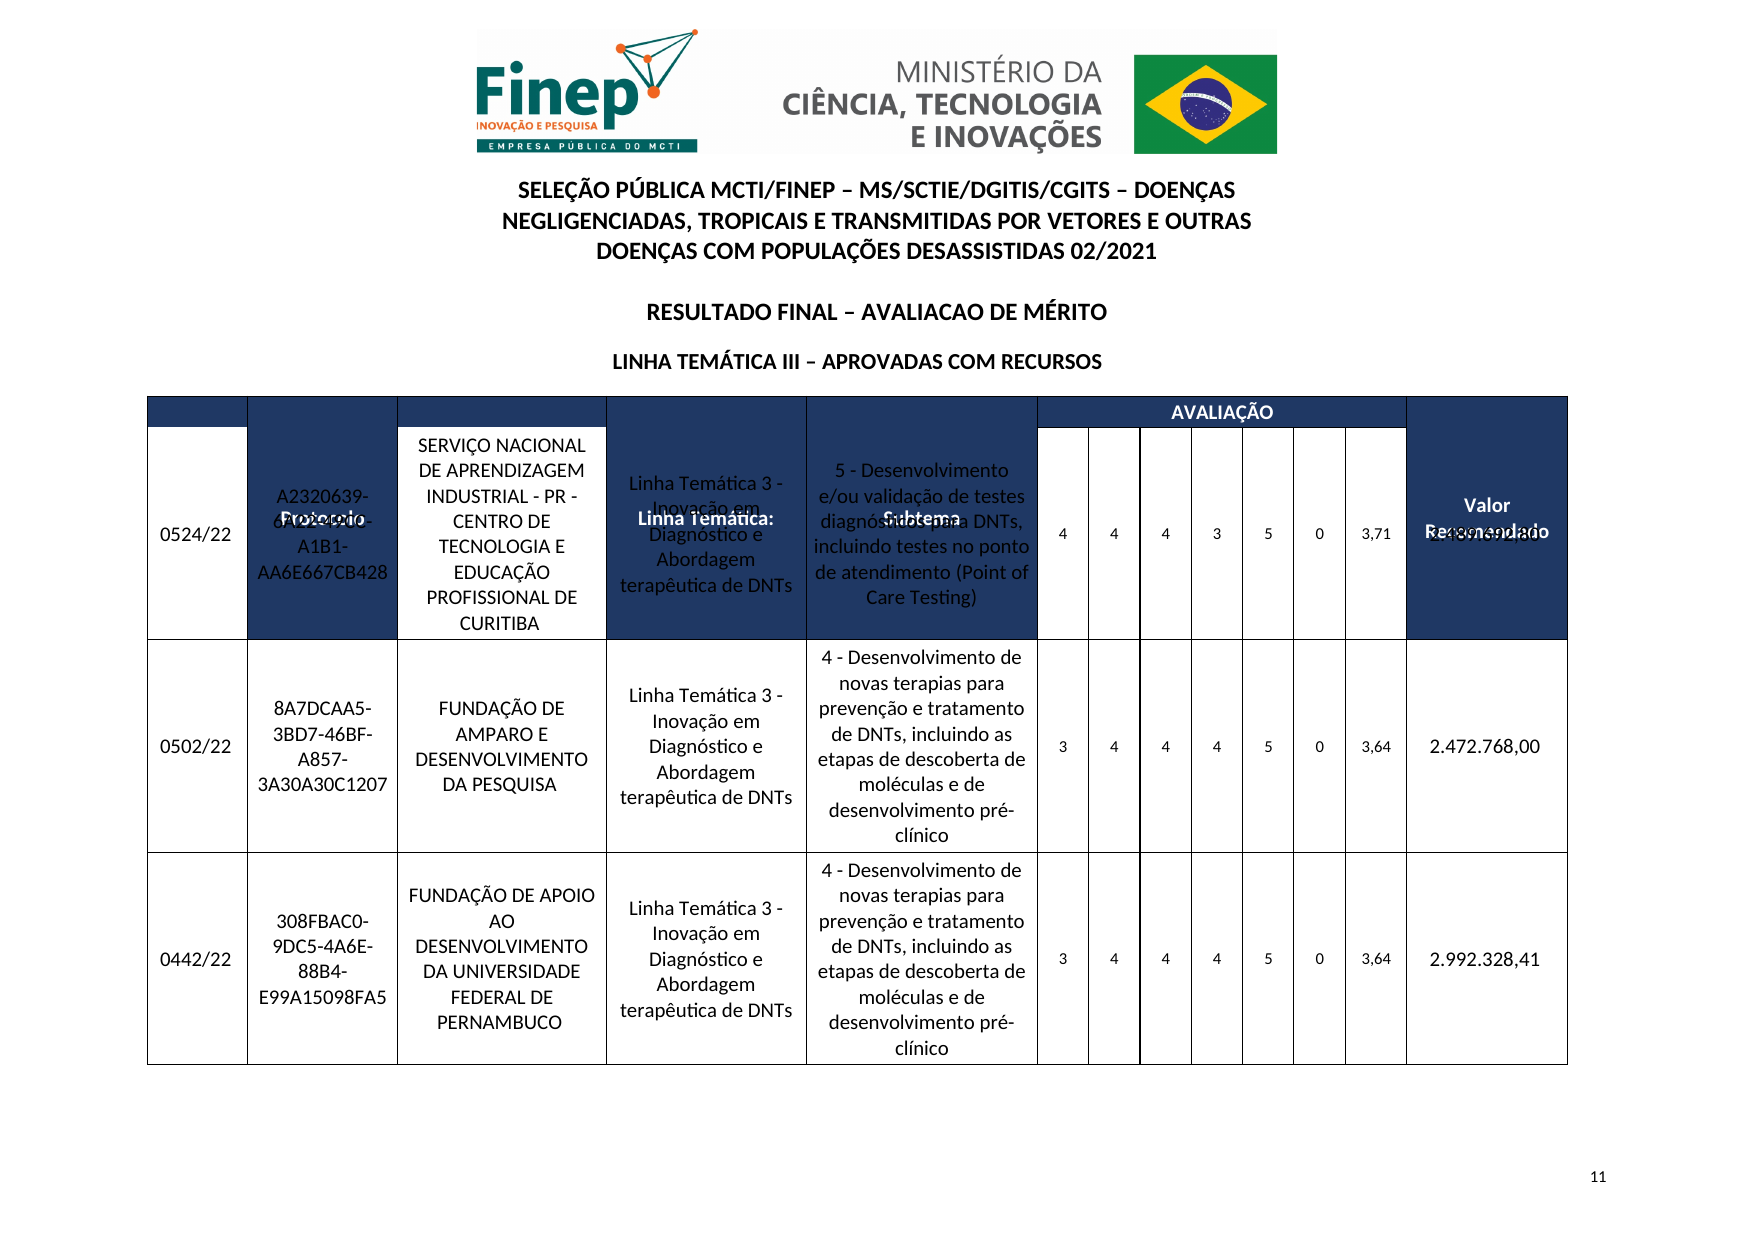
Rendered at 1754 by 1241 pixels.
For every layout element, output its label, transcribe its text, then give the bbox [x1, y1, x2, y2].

table_cell 4 [1192, 853, 1242, 1064]
table_cell 0 [1294, 428, 1345, 639]
table_cell 4 [1141, 853, 1191, 1064]
table_cell [807, 397, 1037, 427]
table_cell 3,64 [1346, 853, 1406, 1064]
table_cell Linha Temática 3 - Inovação em Diagnóstico e Abordagem terapêutica de DNTs [607, 427, 806, 639]
table_cell [148, 397, 247, 427]
table_cell AVALIAÇÃO [1038, 397, 1406, 427]
table_cell 3 [1192, 428, 1242, 639]
table_cell FUNDAÇÃO DE AMPARO E DESENVOLVIMENTO DA PESQUISA [398, 640, 606, 852]
table_cell SERVIÇO NACIONAL DE APRENDIZAGEM INDUSTRIAL - PR - CENTRO DE TECNOLOGIA E EDUCAÇÃO PROFISSIONAL DE CURITIBA [398, 427, 606, 639]
table_cell 4 [1089, 640, 1139, 852]
table_cell 4 [1038, 428, 1088, 639]
table_cell 4 [1141, 640, 1191, 852]
table_cell [398, 397, 606, 427]
table_cell 0442/22 [148, 853, 247, 1064]
table_cell 0524/22 [148, 427, 247, 639]
table_header LINHA TEMÁTICA III – APROVADAS COM RECURSOS [148, 347, 1567, 396]
table_cell 3 [1038, 640, 1088, 852]
table_cell 4 - Desenvolvimento de novas terapias para prevenção e tratamento de DNTs, incluindo as etapas de descoberta de moléculas e de desenvolvimento pré-clínico [807, 640, 1037, 852]
table_cell 4 - Desenvolvimento de novas terapias para prevenção e tratamento de DNTs, incluindo as etapas de descoberta de moléculas e de desenvolvimento pré-clínico [807, 853, 1037, 1064]
table_cell [248, 397, 397, 427]
table_cell 5 [1243, 428, 1293, 639]
table_cell 3,71 [1346, 428, 1406, 639]
table_cell 0 [1294, 640, 1345, 852]
table_cell Linha Temática 3 - Inovação em Diagnóstico e Abordagem terapêutica de DNTs [607, 853, 806, 1064]
table_cell 8A7DCAA5-3BD7-46BF-A857-3A30A30C1207 [248, 640, 397, 852]
table_cell FUNDAÇÃO DE APOIO AO DESENVOLVIMENTO DA UNIVERSIDADE FEDERAL DE PERNAMBUCO [398, 853, 606, 1064]
table_cell 308FBAC0-9DC5-4A6E-88B4-E99A15098FA5 [248, 853, 397, 1064]
table_cell A2320639-6A22-49CC-A1B1-AA6E667CB428 [248, 427, 397, 639]
table_cell 4 [1089, 428, 1139, 639]
table_cell 4 [1192, 640, 1242, 852]
table_cell 5 - Desenvolvimento e/ou validação de testes diagnósticos para DNTs, incluindo testes no ponto de atendimento (Point of Care Testing) [807, 427, 1037, 639]
table_cell 5 [1243, 640, 1293, 852]
table_cell 0 [1294, 853, 1345, 1064]
table_cell [1407, 397, 1567, 427]
table_cell 2.992.328,41 [1407, 853, 1567, 1064]
table_cell 0502/22 [148, 640, 247, 852]
table_cell 4 [1089, 853, 1139, 1064]
table_cell [607, 397, 806, 427]
table_cell Linha Temática 3 - Inovação em Diagnóstico e Abordagem terapêutica de DNTs [607, 640, 806, 852]
table_cell 2.489.692,80 [1407, 427, 1567, 639]
table_cell 5 [1243, 853, 1293, 1064]
table_cell 3 [1038, 853, 1088, 1064]
table_cell 3,64 [1346, 640, 1406, 852]
table_cell 2.472.768,00 [1407, 640, 1567, 852]
table_cell 4 [1141, 428, 1191, 639]
